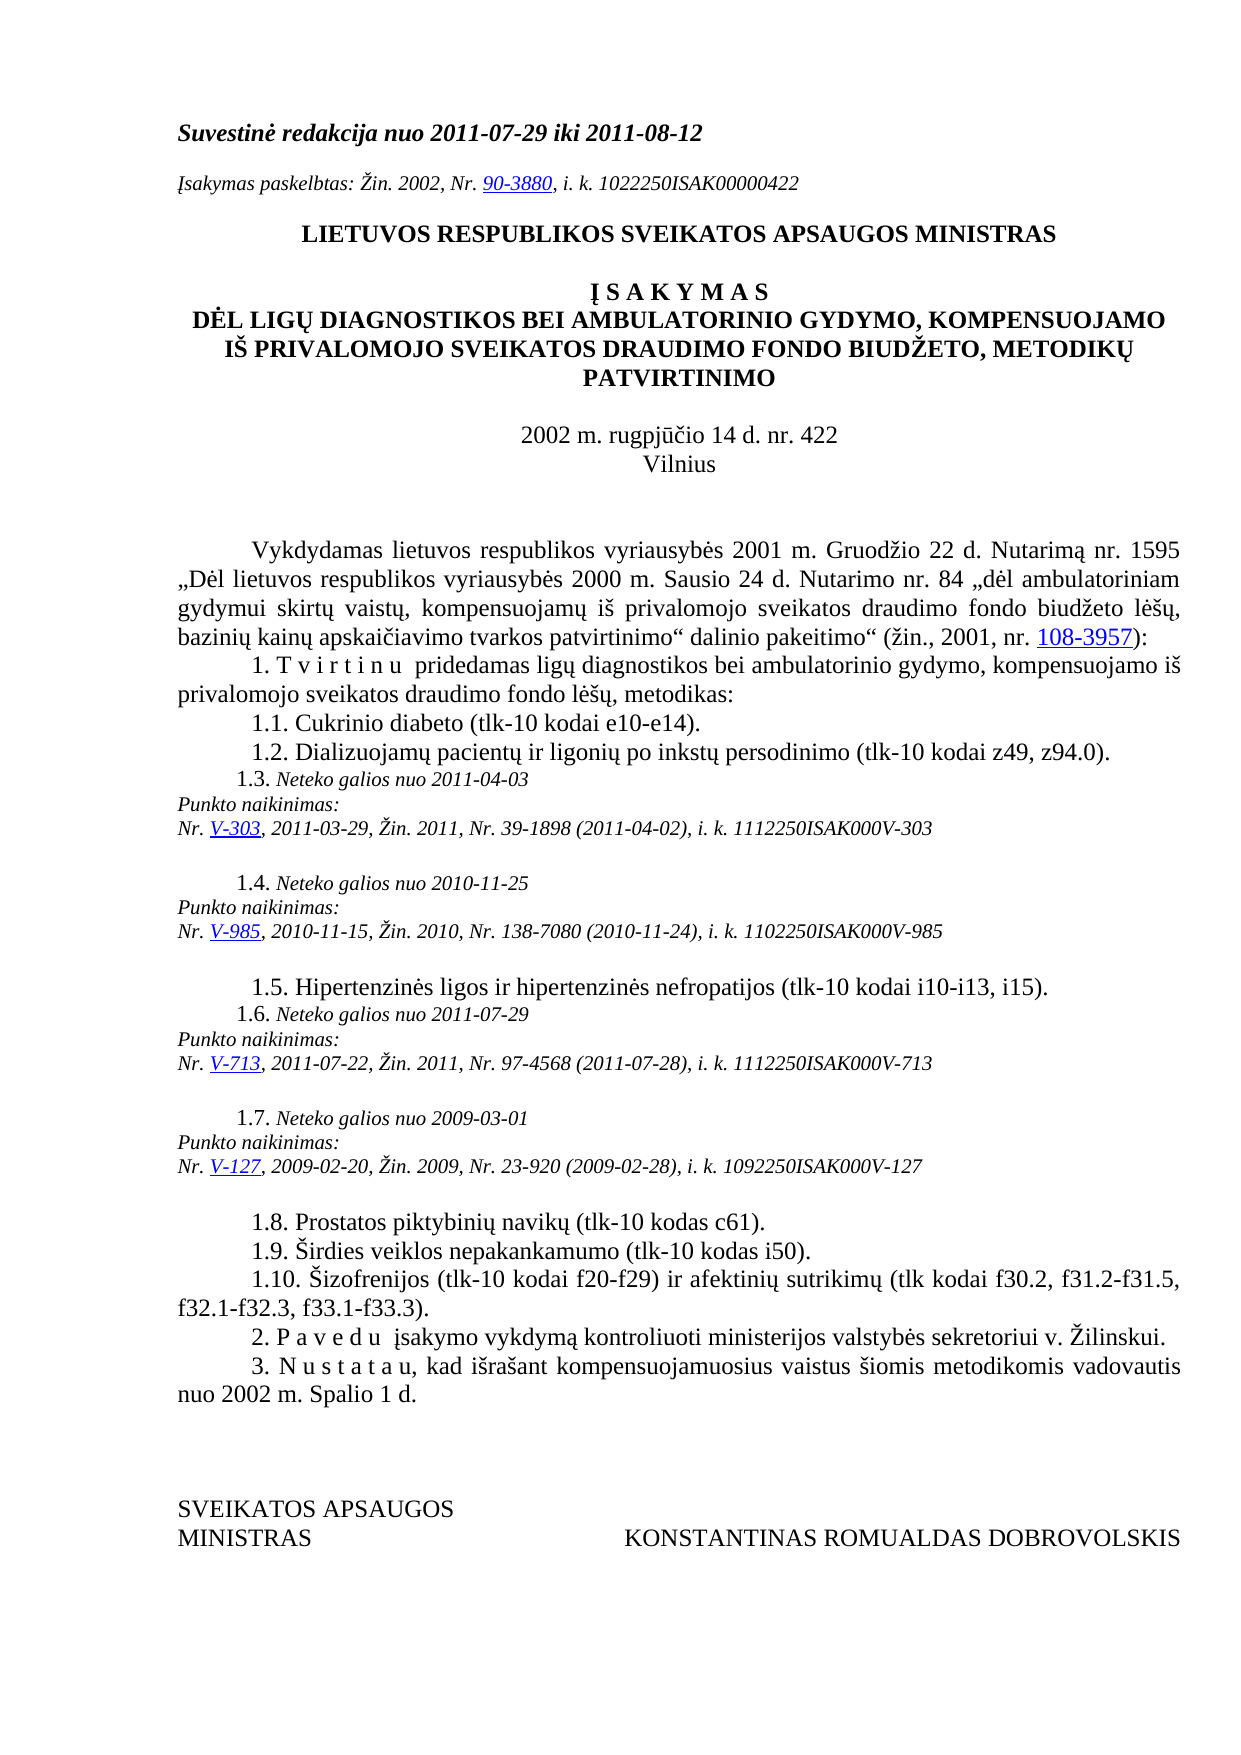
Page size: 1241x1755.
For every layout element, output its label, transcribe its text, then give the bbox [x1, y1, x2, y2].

text 1.10. Šizofrenijos (tlk-10 kodai f20-f29) ir afektinių sutrikimų (tlk kodai f30.2, f31.2-f31.5, f32.1-f32.3, f33.1-f33.3). [177, 1264, 1181, 1322]
text 3. Nustatau, kad išrašant kompensuojamuosius vaistus šiomis metodikomis vadovautis nuo 2002 m. Spalio 1 d. [177, 1351, 1181, 1408]
text Nr. V-303, 2011-03-29, Žin. 2011, Nr. 39-1898 (2011-04-02), i. k. 1112250ISAK000V-303 [177, 816, 1181, 840]
text Į S A K Y M A S [177, 277, 1181, 305]
text Įsakymas paskelbtas: Žin. 2002, Nr. 90-3880, i. k. 1022250ISAK00000422 [177, 171, 1181, 195]
text Suvestinė redakcija nuo 2011-07-29 iki 2011-08-12 [177, 118, 1181, 147]
text 1.7. Neteko galios nuo 2009-03-01 [177, 1104, 1181, 1130]
text 1.5. Hipertenzinės ligos ir hipertenzinės nefropatijos (tlk-10 kodai i10-i13, i15). [177, 972, 1181, 1001]
text Nr. V-127, 2009-02-20, Žin. 2009, Nr. 23-920 (2009-02-28), i. k. 1092250ISAK000V-127 [177, 1154, 1181, 1178]
text 1.2. Dializuojamų pacientų ir ligonių po inkstų persodinimo (tlk-10 kodai z49, z94.0). [177, 737, 1181, 765]
text 1.1. Cukrinio diabeto (tlk-10 kodai e10-e14). [177, 708, 1181, 737]
text DĖL LIGŲ DIAGNOSTIKOS BEI AMBULATORINIO GYDYMO, KOMPENSUOJAMO IŠ PRIVALOMOJO SVEIKATOS DRAUDIMO FONDO BIUDŽETO, METODIKŲ PATVIRTINIMO [177, 305, 1181, 392]
text Punkto naikinimas: [177, 1027, 1181, 1051]
text 1.4. Neteko galios nuo 2010-11-25 [177, 868, 1181, 895]
text LIETUVOS RESPUBLIKOS SVEIKATOS APSAUGOS MINISTRAS [177, 219, 1181, 248]
text Punkto naikinimas: [177, 1130, 1181, 1154]
text Nr. V-985, 2010-11-15, Žin. 2010, Nr. 138-7080 (2010-11-24), i. k. 1102250ISAK000V-985 [177, 919, 1181, 943]
text 1. Tvirtinu pridedamas ligų diagnostikos bei ambulatorinio gydymo, kompensuojamo iš privalomojo sveikatos draudimo fondo lėšų, metodikas: [177, 650, 1181, 708]
text 2002 m. rugpjūčio 14 d. nr. 422 [177, 420, 1181, 449]
text MINISTRAS KONSTANTINAS ROMUALDAS DOBROVOLSKIS [177, 1523, 1181, 1552]
text Punkto naikinimas: [177, 895, 1181, 919]
text 1.3. Neteko galios nuo 2011-04-03 [177, 765, 1181, 792]
text SVEIKATOS APSAUGOS [177, 1494, 1181, 1523]
text Punkto naikinimas: [177, 792, 1181, 816]
text 2. Pavedu įsakymo vykdymą kontroliuoti ministerijos valstybės sekretoriui v. Žilinskui. [177, 1322, 1181, 1351]
text 1.8. Prostatos piktybinių navikų (tlk-10 kodas c61). [177, 1207, 1181, 1236]
text Vilnius [177, 449, 1181, 478]
text 1.9. Širdies veiklos nepakankamumo (tlk-10 kodas i50). [177, 1236, 1181, 1264]
text 1.6. Neteko galios nuo 2011-07-29 [177, 1001, 1181, 1027]
text Nr. V-713, 2011-07-22, Žin. 2011, Nr. 97-4568 (2011-07-28), i. k. 1112250ISAK000V-713 [177, 1051, 1181, 1075]
text Vykdydamas lietuvos respublikos vyriausybės 2001 m. Gruodžio 22 d. Nutarimą nr. 1595 „Dėl lietuvos respublikos vyriausybės 2000 m. Sausio 24 d. Nutarimo nr. 84 „dėl ambulatoriniam gydymui skirtų vaistų, kompensuojamų iš privalomojo sveikatos draudimo fondo biudžeto lėšų, bazinių kainų apskaičiavimo tvarkos patvirtinimo“ dalinio pakeitimo“ (žin., 2001, nr. 108-3957): [177, 535, 1181, 650]
